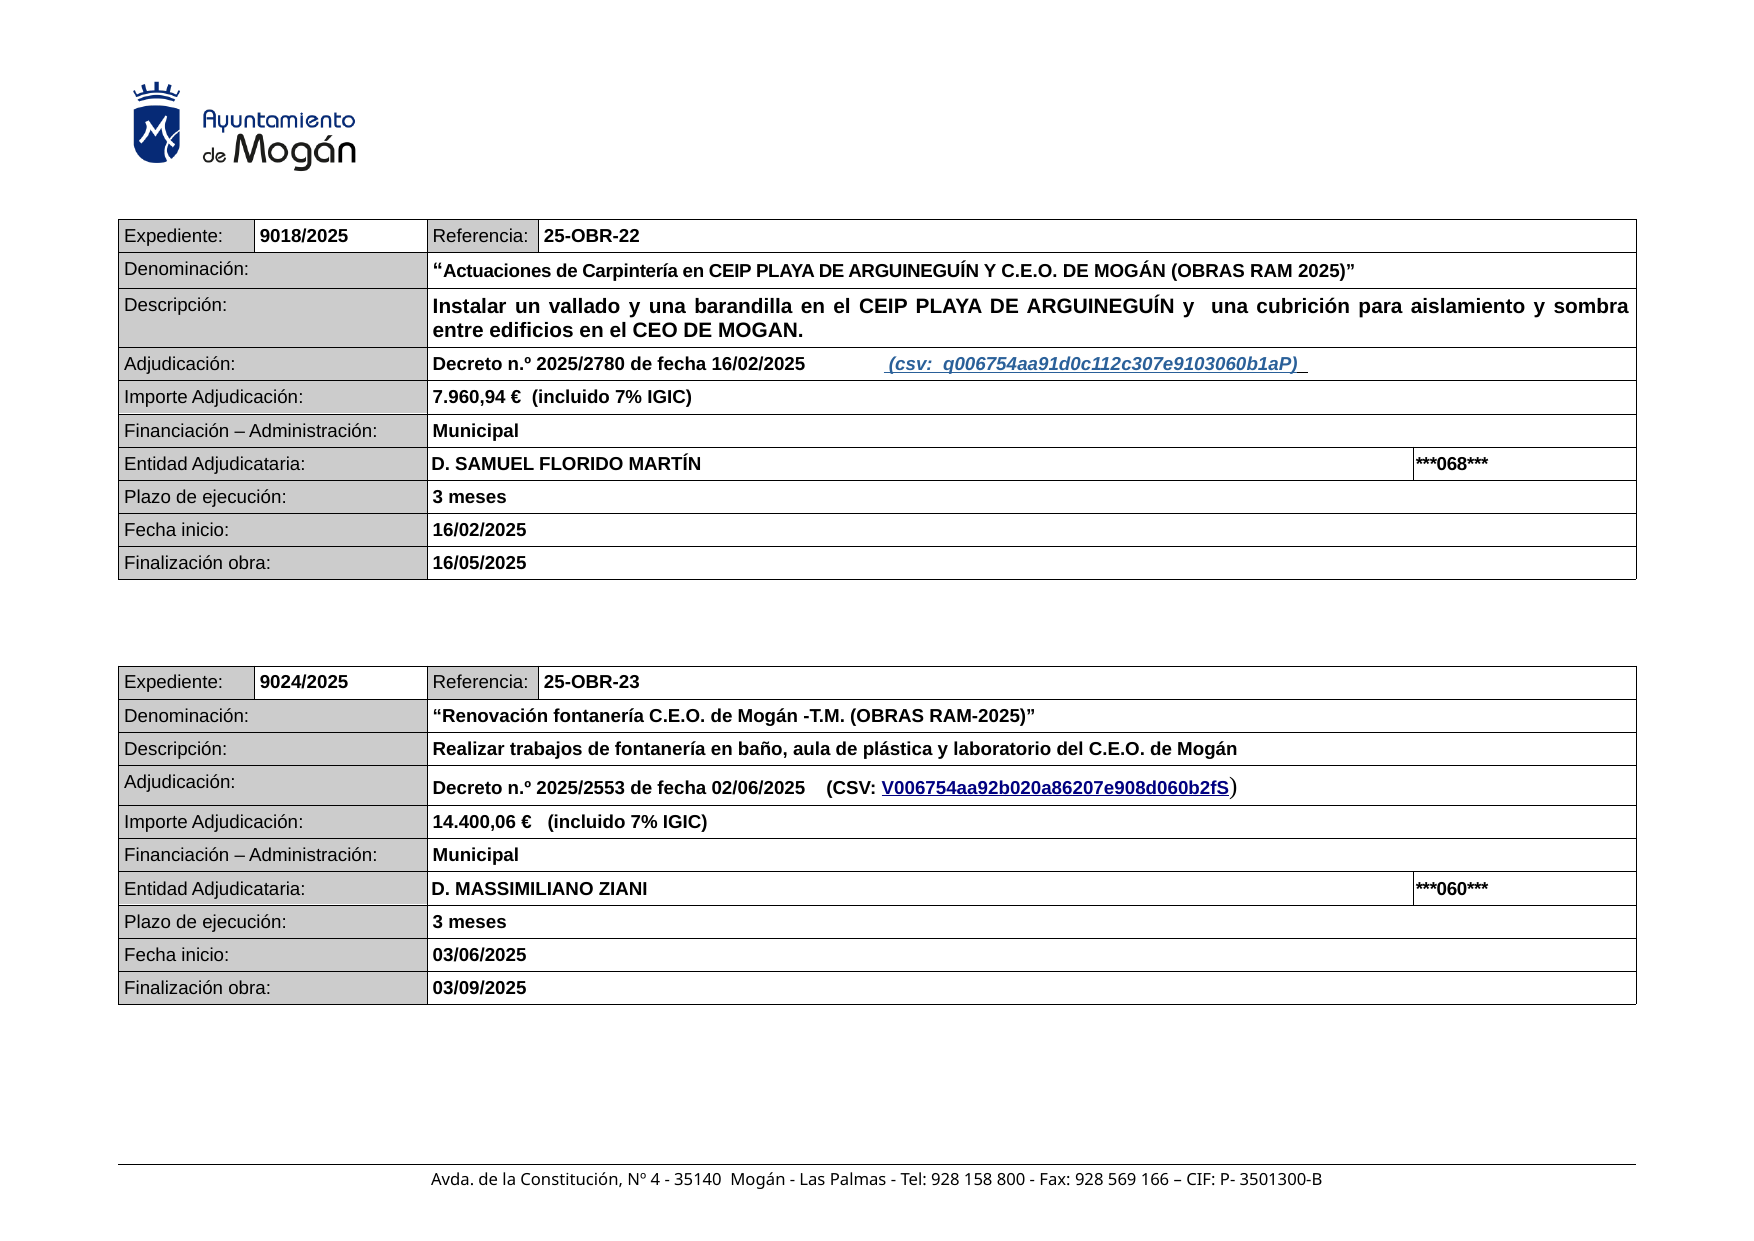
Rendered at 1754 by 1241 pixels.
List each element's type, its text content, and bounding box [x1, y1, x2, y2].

table_cell D. SAMUEL FLORIDO MARTÍN [428, 448, 1413, 480]
table_header Expediente: [119, 667, 254, 699]
table_cell “Actuaciones de Carpintería en CEIP PLAYA DE ARGUINEGUÍN Y C.E.O. DE MOGÁN (OBRAS RAM 2025)” [428, 253, 1636, 288]
table_cell 16/02/2025 [428, 514, 1636, 546]
table_cell 14.400,06 € (incluido 7% IGIC) [428, 806, 1636, 838]
table_cell Adjudicación: [119, 348, 427, 380]
table_cell Fecha inicio: [119, 514, 427, 546]
table_cell Instalar un vallado y una barandilla en el CEIP PLAYA DE ARGUINEGUÍN y una cubrición para aislamiento y sombra entre edificios en el CEO DE MOGAN. [428, 289, 1636, 347]
table_cell 03/09/2025 [428, 972, 1636, 1004]
table_cell D. MASSIMILIANO ZIANI [428, 872, 1413, 904]
table_cell Municipal [428, 839, 1636, 871]
table_cell Descripción: [119, 733, 427, 765]
table_cell Descripción: [119, 289, 427, 347]
table_cell Denominación: [119, 700, 427, 732]
table_cell Entidad Adjudicataria: [119, 448, 427, 480]
table_cell 16/05/2025 [428, 547, 1636, 579]
table_cell 7.960,94 € (incluido 7% IGIC) [428, 381, 1636, 413]
table_cell Denominación: [119, 253, 427, 288]
table_cell Municipal [428, 415, 1636, 447]
table_cell Realizar trabajos de fontanería en baño, aula de plástica y laboratorio del C.E.O. de Mogán [428, 733, 1636, 765]
table_cell 3 meses [428, 906, 1636, 938]
table_cell Importe Adjudicación: [119, 806, 427, 838]
table_cell Plazo de ejecución: [119, 906, 427, 938]
table_cell Finalización obra: [119, 547, 427, 579]
table_cell Finalización obra: [119, 972, 427, 1004]
table_cell Decreto n.º 2025/2553 de fecha 02/06/2025 (CSV: V006754aa92b020a86207e908d060b2fS) [428, 766, 1636, 805]
table_header Expediente: [119, 220, 254, 252]
table_header 25-OBR-23 [539, 667, 1636, 699]
table_cell “Renovación fontanería C.E.O. de Mogán -T.M. (OBRAS RAM-2025)” [428, 700, 1636, 732]
table_header 25-OBR-22 [539, 220, 1636, 252]
table_cell Entidad Adjudicataria: [119, 872, 427, 904]
table_cell Financiación – Administración: [119, 415, 427, 447]
table_cell 3 meses [428, 481, 1636, 513]
table_cell Importe Adjudicación: [119, 381, 427, 413]
table_cell Plazo de ejecución: [119, 481, 427, 513]
table_cell Adjudicación: [119, 766, 427, 805]
table_header 9018/2025 [255, 220, 427, 252]
table_cell ***068*** [1414, 448, 1636, 480]
picture [119, 60, 372, 189]
table_cell Decreto n.º 2025/2780 de fecha 16/02/2025 (csv: q006754aa91d0c112c307e9103060b1aP) [428, 348, 1636, 380]
table_header Referencia: [428, 220, 538, 252]
table_cell ***060*** [1414, 872, 1636, 904]
table_cell Fecha inicio: [119, 939, 427, 971]
table_header Referencia: [428, 667, 538, 699]
table_cell Financiación – Administración: [119, 839, 427, 871]
table_cell 03/06/2025 [428, 939, 1636, 971]
table_header 9024/2025 [255, 667, 427, 699]
